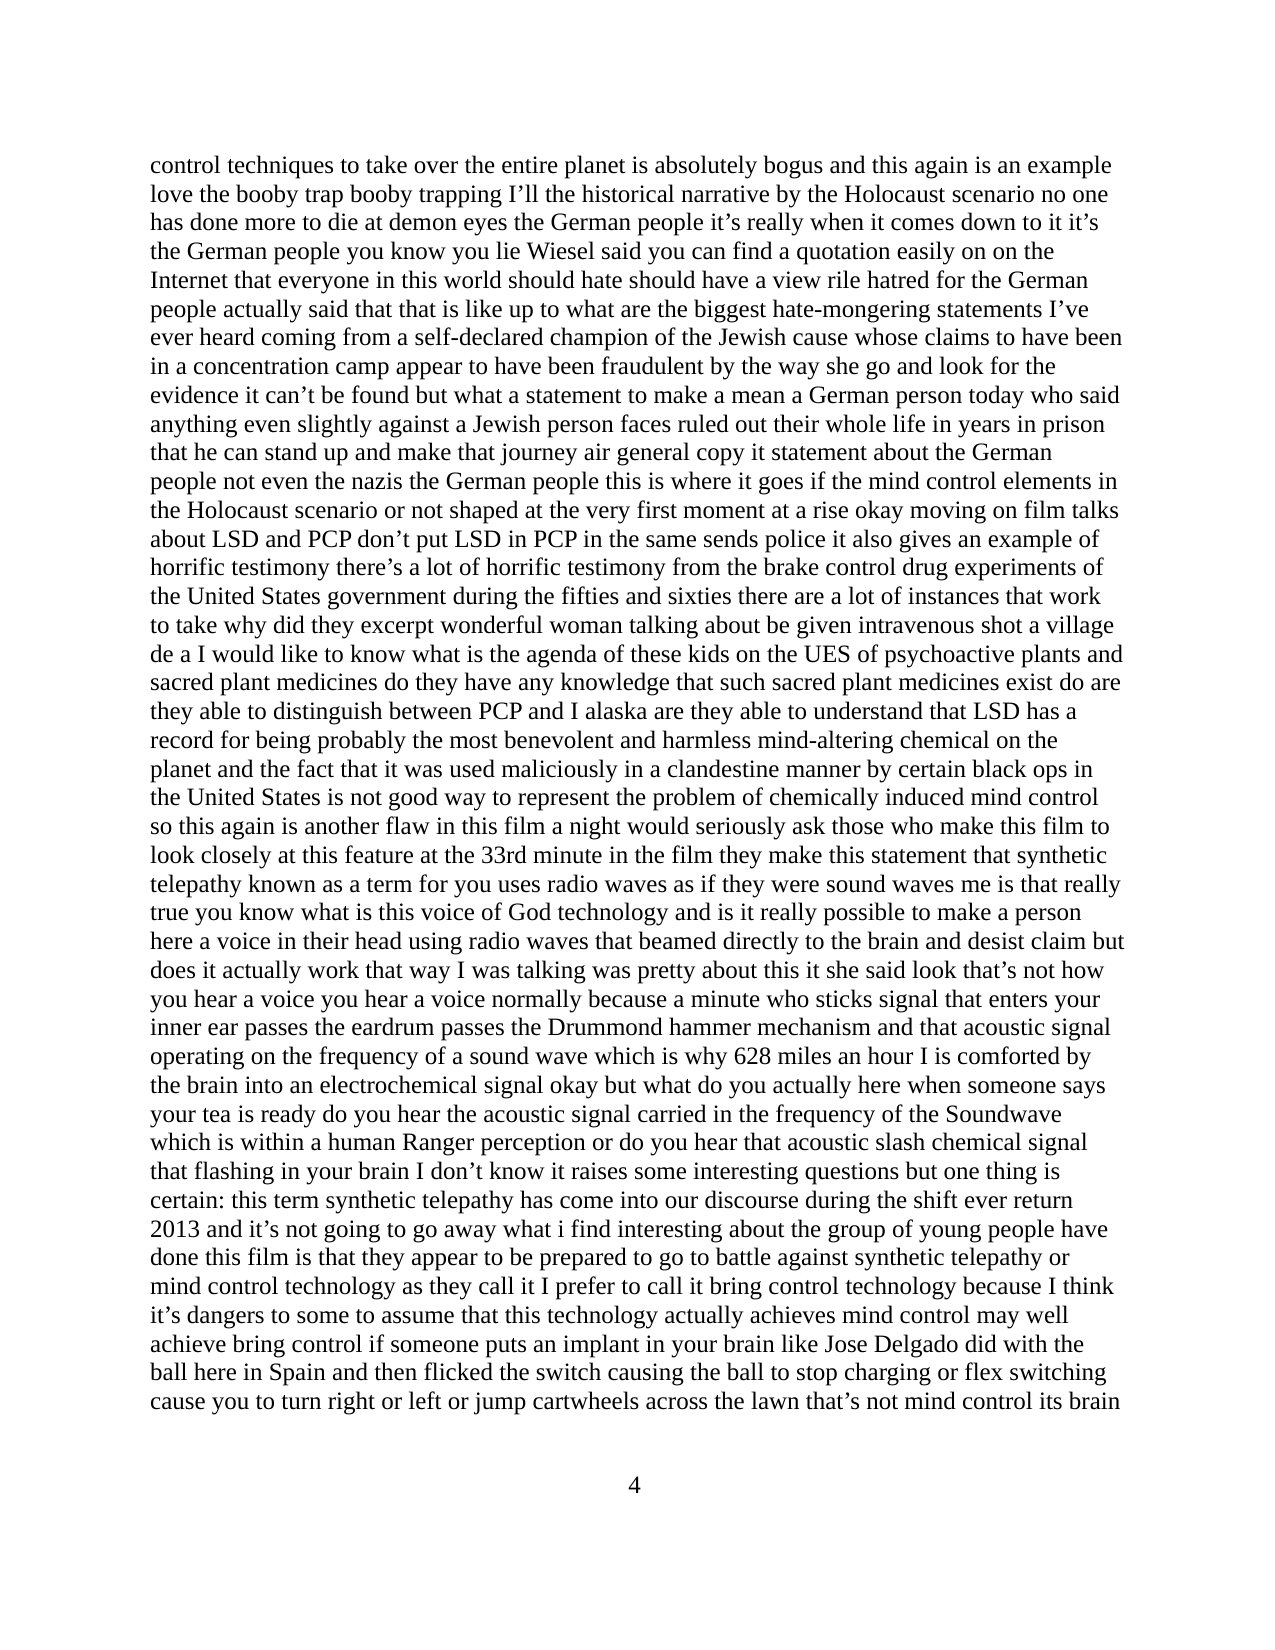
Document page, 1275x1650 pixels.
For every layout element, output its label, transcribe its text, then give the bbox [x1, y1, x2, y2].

text control techniques to take over the entire planet is absolutely bogus and this again is an example love the booby trap booby trapping I’ll the historical narrative by the Holocaust scenario no one has done more to die at demon eyes the German people it’s really when it comes down to it it’s the German people you know you lie Wiesel said you can find a quotation easily on on the Internet that everyone in this world should hate should have a view rile hatred for the German people actually said that that is like up to what are the biggest hate-mongering statements I’ve ever heard coming from a self-declared champion of the Jewish cause whose claims to have been in a concentration camp appear to have been fraudulent by the way she go and look for the evidence it can’t be found but what a statement to make a mean a German person today who said anything even slightly against a Jewish person faces ruled out their whole life in years in prison that he can stand up and make that journey air general copy it statement about the German people not even the nazis the German people this is where it goes if the mind control elements in the Holocaust scenario or not shaped at the very first moment at a rise okay moving on film talks about LSD and PCP don’t put LSD in PCP in the same sends police it also gives an example of horrific testimony there’s a lot of horrific testimony from the brake control drug experiments of the United States government during the fifties and sixties there are a lot of instances that work to take why did they excerpt wonderful woman talking about be given intravenous shot a village de a I would like to know what is the agenda of these kids on the UES of psychoactive plants and sacred plant medicines do they have any knowledge that such sacred plant medicines exist do are they able to distinguish between PCP and I alaska are they able to understand that LSD has a record for being probably the most benevolent and harmless mind-altering chemical on the planet and the fact that it was used maliciously in a clandestine manner by certain black ops in the United States is not good way to represent the problem of chemically induced mind control so this again is another flaw in this film a night would seriously ask those who make this film to look closely at this feature at the 33rd minute in the film they make this statement that synthetic telepathy known as a term for you uses radio waves as if they were sound waves me is that really true you know what is this voice of God technology and is it really possible to make a person here a voice in their head using radio waves that beamed directly to the brain and desist claim but does it actually work that way I was talking was pretty about this it she said look that’s not how you hear a voice you hear a voice normally because a minute who sticks signal that enters your inner ear passes the eardrum passes the Drummond hammer mechanism and that acoustic signal operating on the frequency of a sound wave which is why 628 miles an hour I is comforted by the brain into an electrochemical signal okay but what do you actually here when someone says your tea is ready do you hear the acoustic signal carried in the frequency of the Soundwave which is within a human Ranger perception or do you hear that acoustic slash chemical signal that flashing in your brain I don’t know it raises some interesting questions but one thing is certain: this term synthetic telepathy has come into our discourse during the shift ever return 2013 and it’s not going to go away what i find interesting about the group of young people have done this film is that they appear to be prepared to go to battle against synthetic telepathy or mind control technology as they call it I prefer to call it bring control technology because I think it’s dangers to some to assume that this technology actually achieves mind control may well achieve bring control if someone puts an implant in your brain like Jose Delgado did with the ball here in Spain and then flicked the switch causing the ball to stop charging or flex switching cause you to turn right or left or jump cartwheels across the lawn that’s not mind control its brain [150, 150, 1125, 1415]
